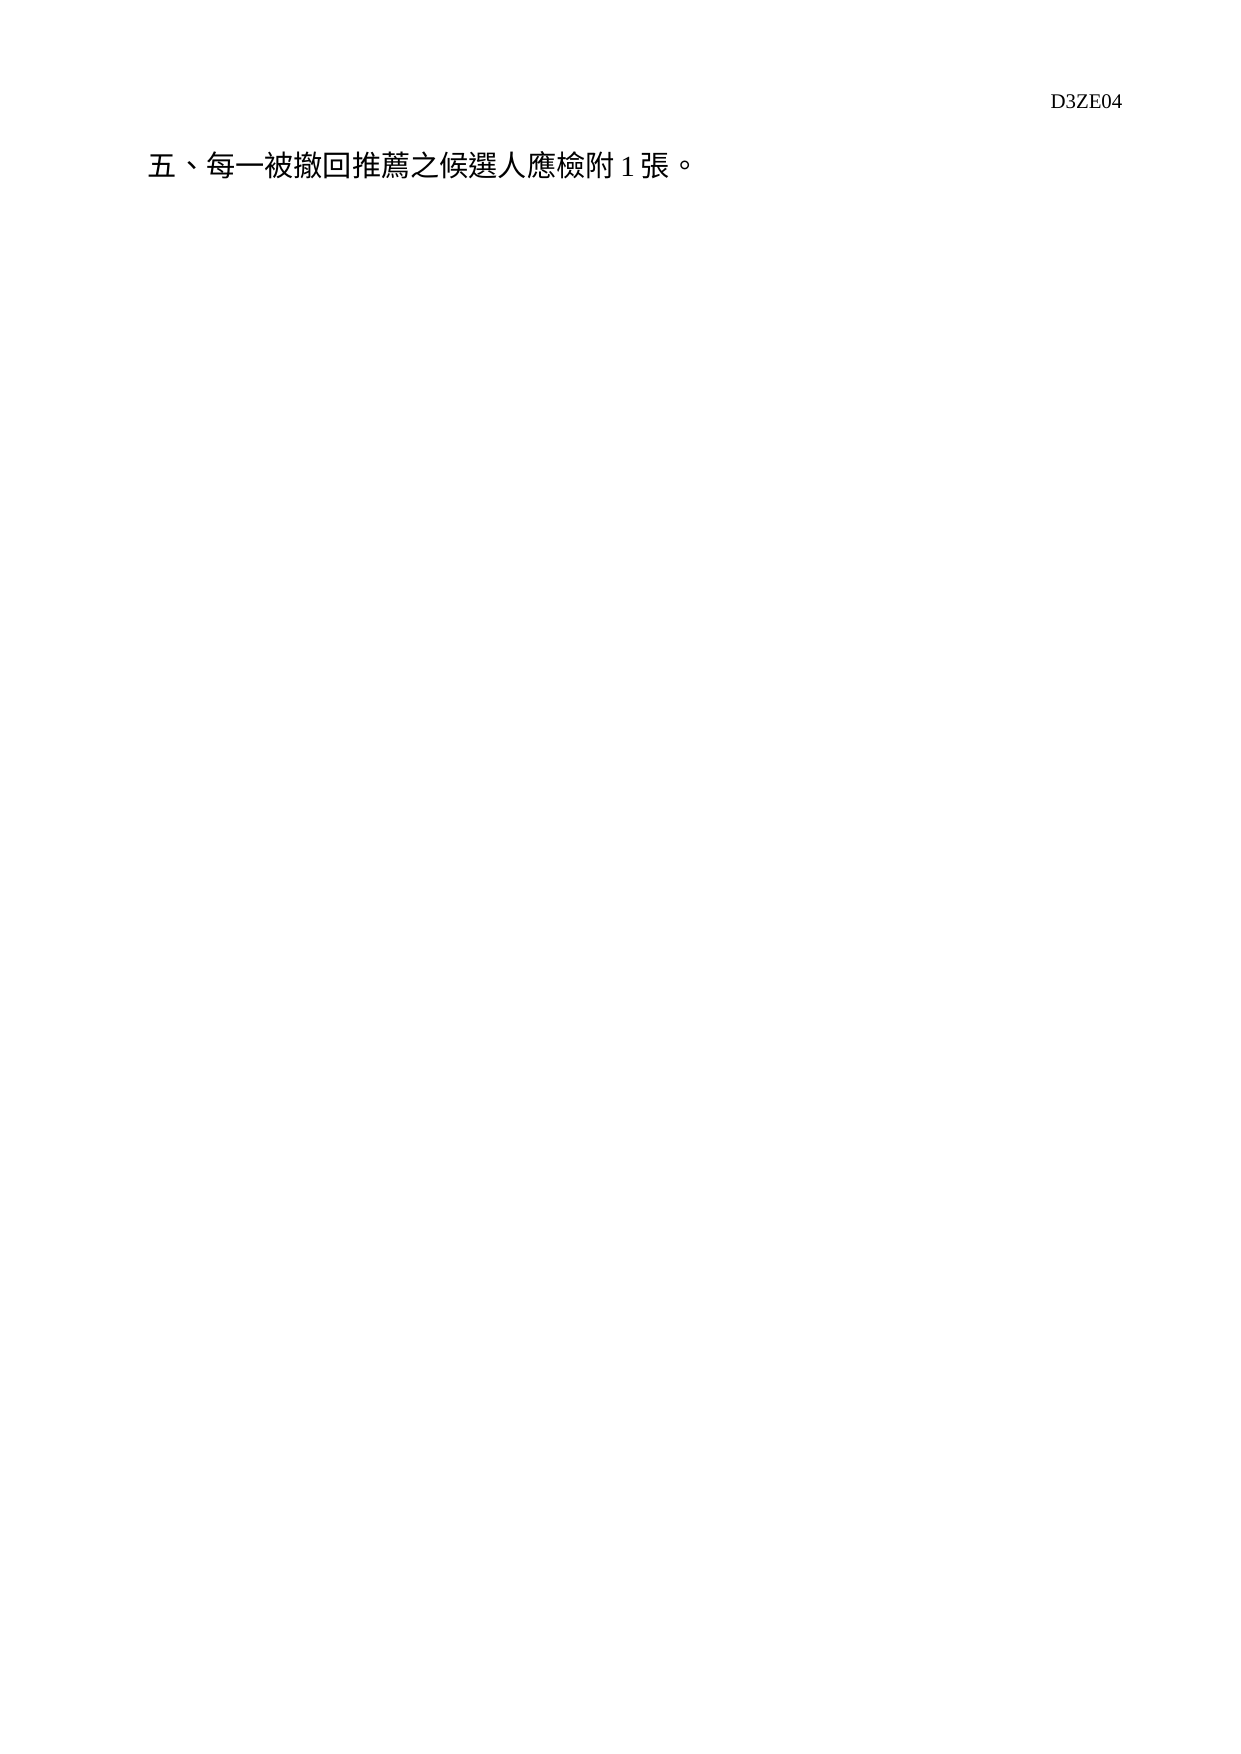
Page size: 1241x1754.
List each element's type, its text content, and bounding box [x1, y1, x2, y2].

text 五、每一被撤回推薦之候選人應檢附1張。 [148, 142, 1122, 184]
